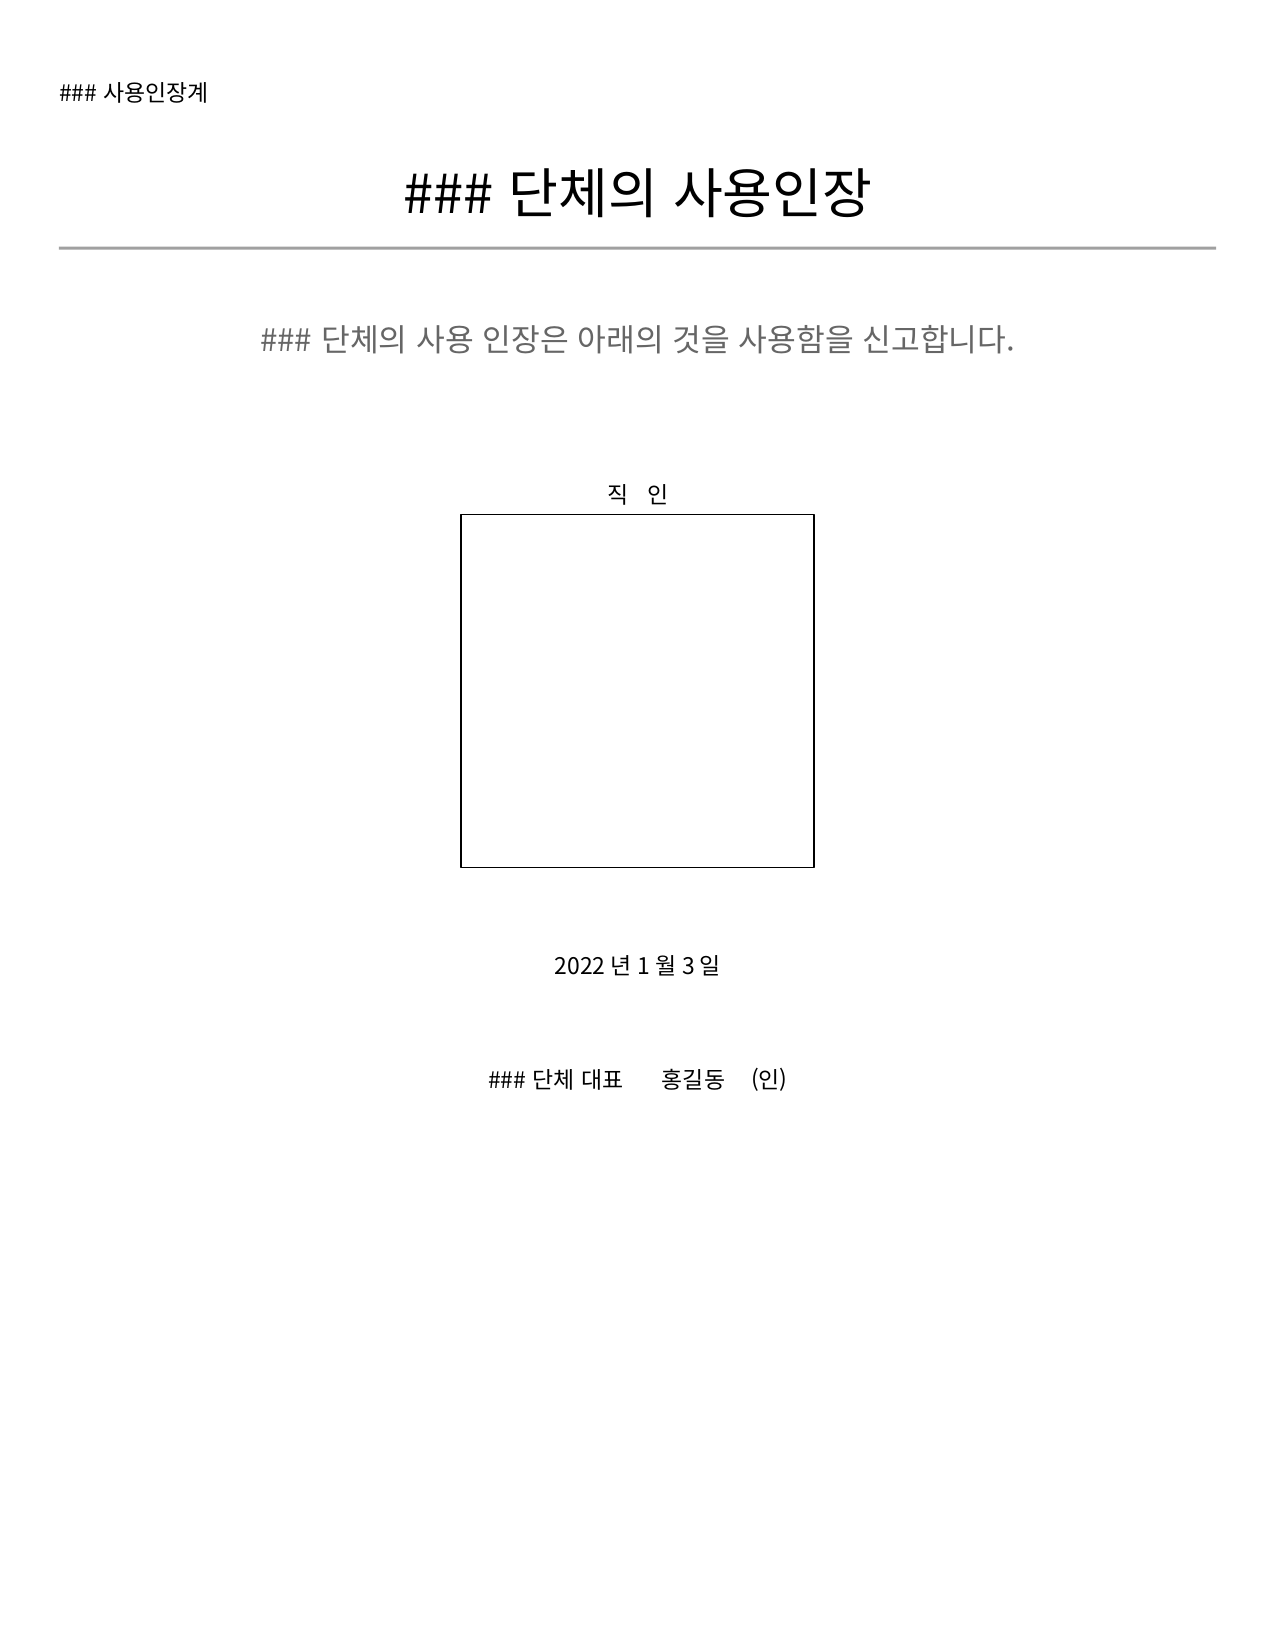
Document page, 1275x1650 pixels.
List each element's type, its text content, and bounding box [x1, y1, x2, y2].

subtitle ### 단체의 사용 인장은 아래의 것을 사용함을 신고합니다. [59, 315, 1216, 360]
text 직 인 [59, 476, 1216, 510]
text ### 단체 대표 홍길동 (인) [59, 1062, 1216, 1096]
text 2022년 1월 3일 [59, 948, 1216, 981]
title ### 단체의 사용인장 [59, 150, 1216, 229]
